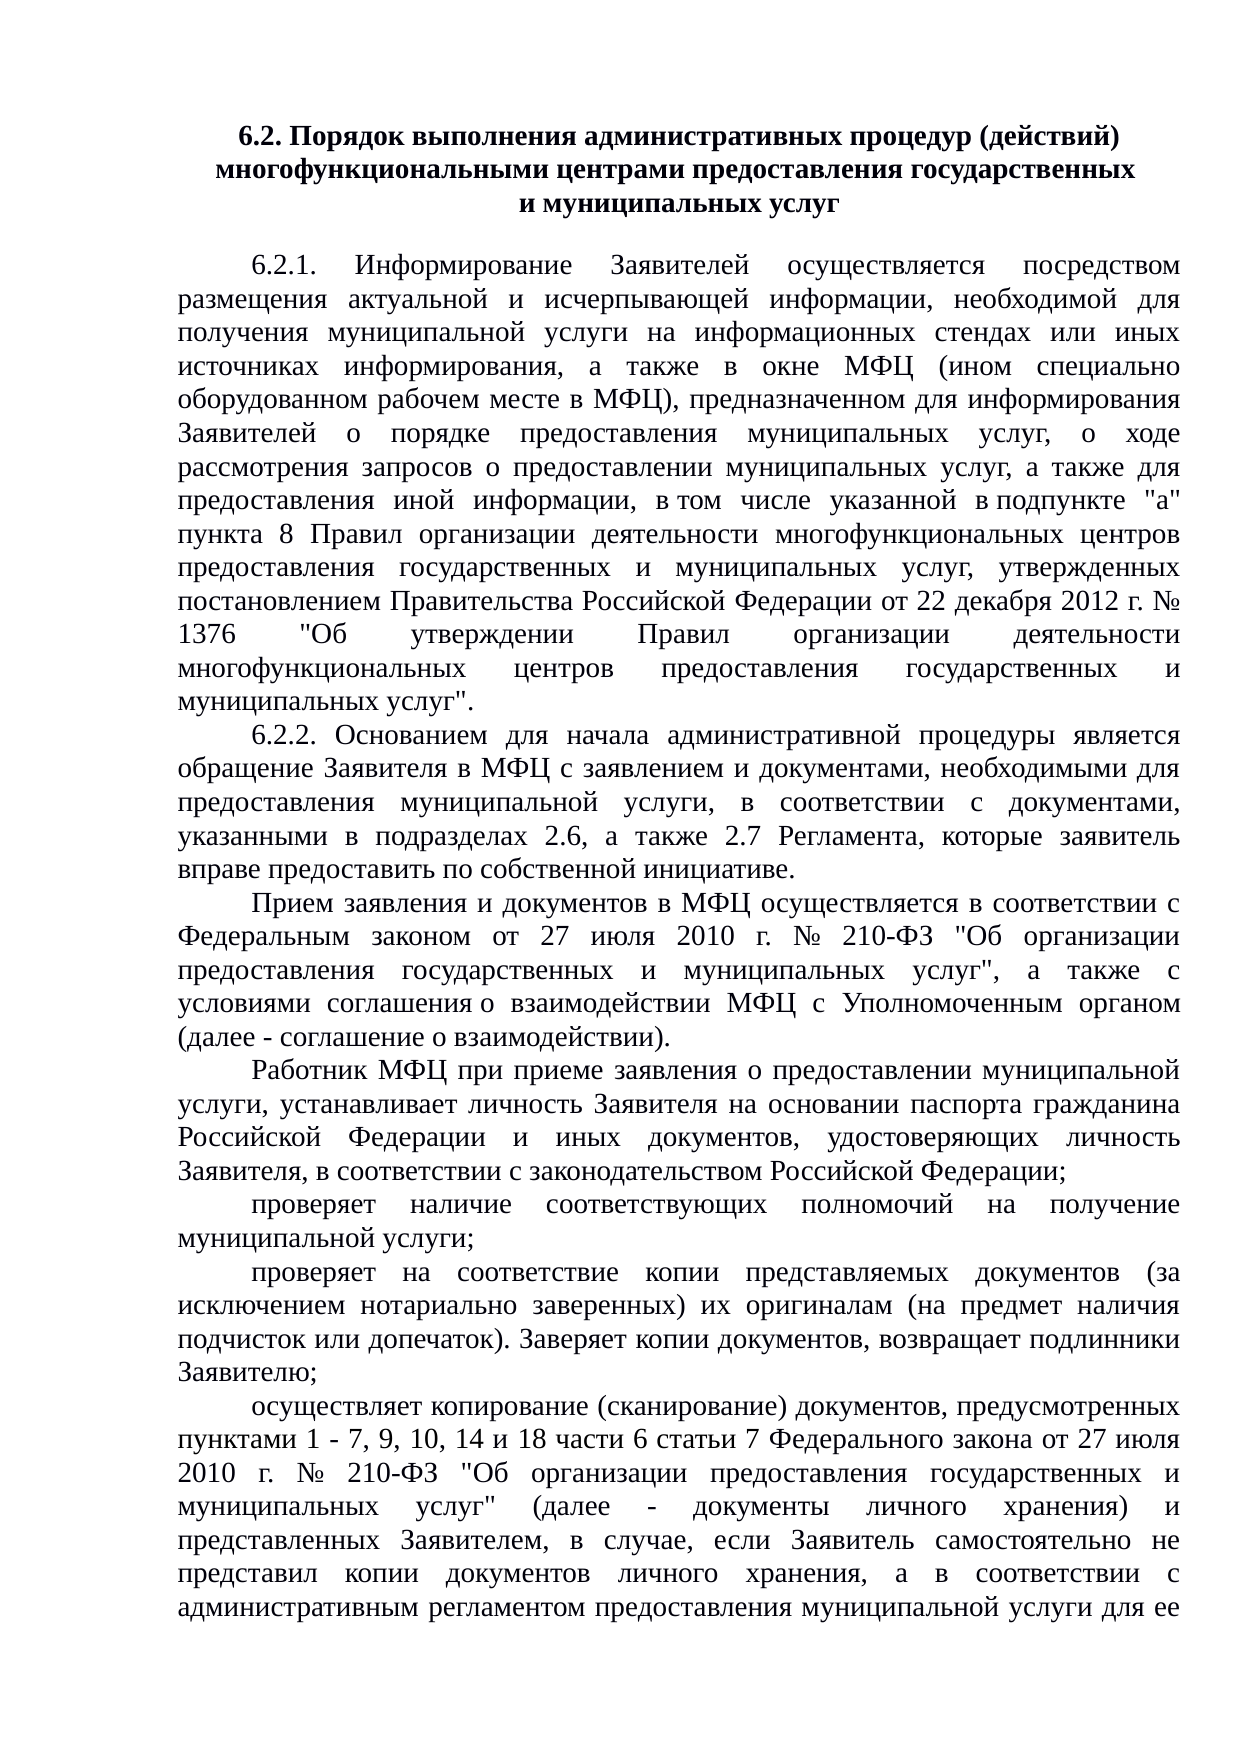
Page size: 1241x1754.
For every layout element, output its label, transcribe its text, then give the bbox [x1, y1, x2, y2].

text проверяет на соответствие копии представляемых документов (за исключением нотариально заверенных) их оригиналам (на предмет наличия подчисток или допечаток). Заверяет копии документов, возвращает подлинники Заявителю; [177, 1254, 1181, 1388]
text осуществляет копирование (сканирование) документов, предусмотренных пунктами 1 - 7, 9, 10, 14 и 18 части 6 статьи 7 Федерального закона от 27 июля 2010 г. № 210-ФЗ "Об организации предоставления государственных и муниципальных услуг" (далее - документы личного хранения) и представленных Заявителем, в случае, если Заявитель самостоятельно не представил копии документов личного хранения, а в соответствии с административным регламентом предоставления муниципальной услуги для ее [177, 1388, 1181, 1623]
text Работник МФЦ при приеме заявления о предоставлении муниципальной услуги, устанавливает личность Заявителя на основании паспорта гражданина Российской Федерации и иных документов, удостоверяющих личность Заявителя, в соответствии с законодательством Российской Федерации; [177, 1052, 1181, 1187]
text 6.2.1. Информирование Заявителей осуществляется посредством размещения актуальной и исчерпывающей информации, необходимой для получения муниципальной услуги на информационных стендах или иных источниках информирования, а также в окне МФЦ (ином специально оборудованном рабочем месте в МФЦ), предназначенном для информирования Заявителей о порядке предоставления муниципальных услуг, о ходе рассмотрения запросов о предоставлении муниципальных услуг, а также для предоставления иной информации, в том числе указанной в подпункте "а" пункта 8 Правил организации деятельности многофункциональных центров предоставления государственных и муниципальных услуг, утвержденных постановлением Правительства Российской Федерации от 22 декабря 2012 г. № 1376 "Об утверждении Правил организации деятельности многофункциональных центров предоставления государственных и муниципальных услуг". [177, 247, 1181, 717]
text проверяет наличие соответствующих полномочий на получение муниципальной услуги; [177, 1187, 1181, 1254]
text Прием заявления и документов в МФЦ осуществляется в соответствии с Федеральным законом от 27 июля 2010 г. № 210-ФЗ "Об организации предоставления государственных и муниципальных услуг", а также с условиями соглашения о взаимодействии МФЦ с Уполномоченным органом (далее - соглашение о взаимодействии). [177, 885, 1181, 1052]
text 6.2.2. Основанием для начала административной процедуры является обращение Заявителя в МФЦ с заявлением и документами, необходимыми для предоставления муниципальной услуги, в соответствии с документами, указанными в подразделах 2.6, а также 2.7 Регламента, которые заявитель вправе предоставить по собственной инициативе. [177, 717, 1181, 885]
text 6.2. Порядок выполнения административных процедур (действий) многофункциональными центрами предоставления государственных и муниципальных услуг [177, 118, 1181, 219]
